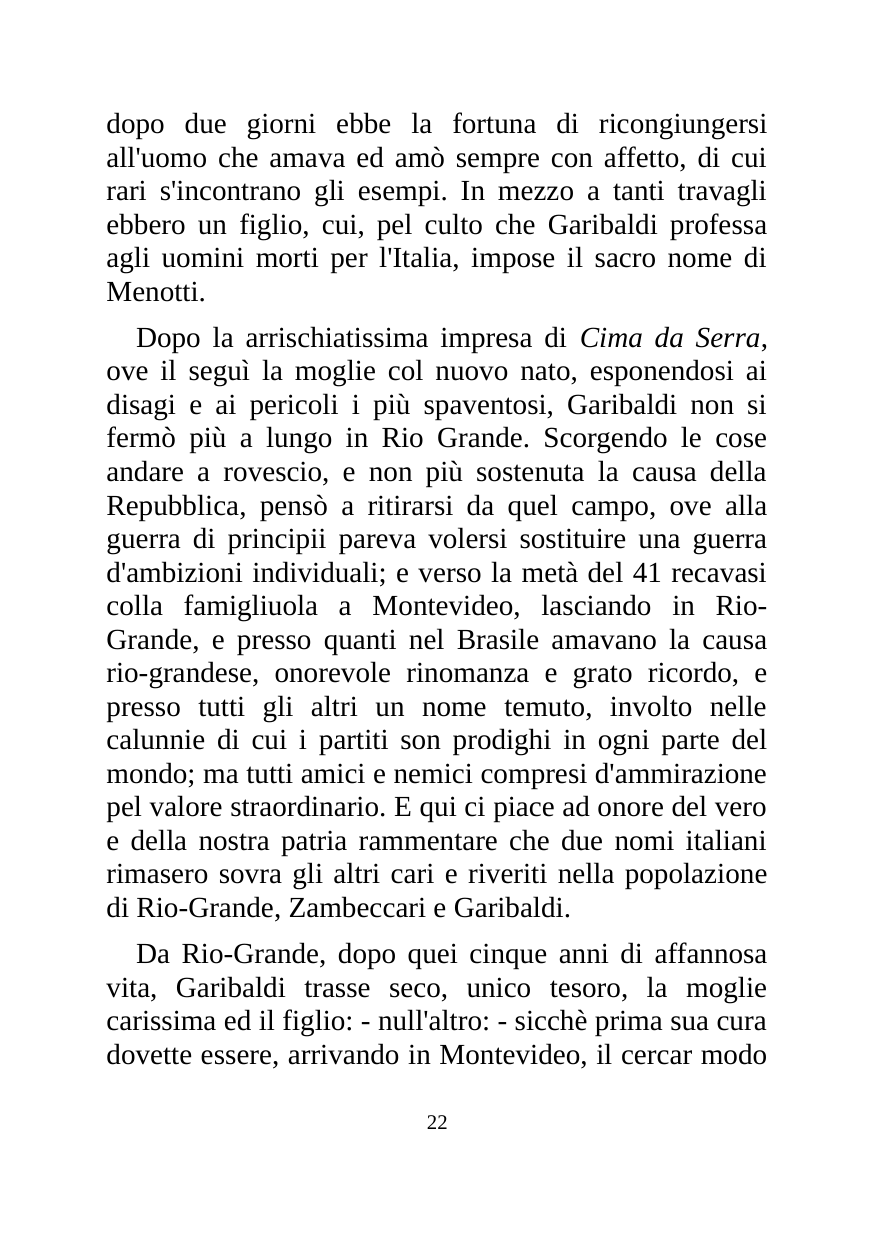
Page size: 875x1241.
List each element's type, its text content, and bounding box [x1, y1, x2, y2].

text Dopo la arrischiatissima impresa di Cima da Serra, ove il seguì la moglie col nuovo nato, esponendosi ai disagi e ai pericoli i più spaventosi, Garibaldi non si fermò più a lungo in Rio Grande. Scorgendo le cose andare a rovescio, e non più sostenuta la causa della Repubblica, pensò a ritirarsi da quel campo, ove alla guerra di principii pareva volersi sostituire una guerra d'ambizioni individuali; e verso la metà del 41 recavasi colla famigliuola a Montevideo, lasciando in Rio-Grande, e presso quanti nel Brasile amavano la causa rio-grandese, onorevole rinomanza e grato ricordo, e presso tutti gli altri un nome temuto, involto nelle calunnie di cui i partiti son prodighi in ogni parte del mondo; ma tutti amici e nemici compresi d'ammirazione pel valore straordinario. E qui ci piace ad onore del vero e della nostra patria rammentare che due nomi italiani rimasero sovra gli altri cari e riveriti nella popolazione di Rio-Grande, Zambeccari e Garibaldi. [106, 320, 768, 924]
text Da Rio-Grande, dopo quei cinque anni di affannosa vita, Garibaldi trasse seco, unico tesoro, la moglie carissima ed il figlio: - null'altro: - sicchè prima sua cura dovette essere, arrivando in Montevideo, il cercar modo [106, 936, 768, 1070]
text dopo due giorni ebbe la fortuna di ricongiungersi all'uomo che amava ed amò sempre con affetto, di cui rari s'incontrano gli esempi. In mezzo a tanti travagli ebbero un figlio, cui, pel culto che Garibaldi professa agli uomini morti per l'Italia, impose il sacro nome di Menotti. [106, 106, 768, 307]
